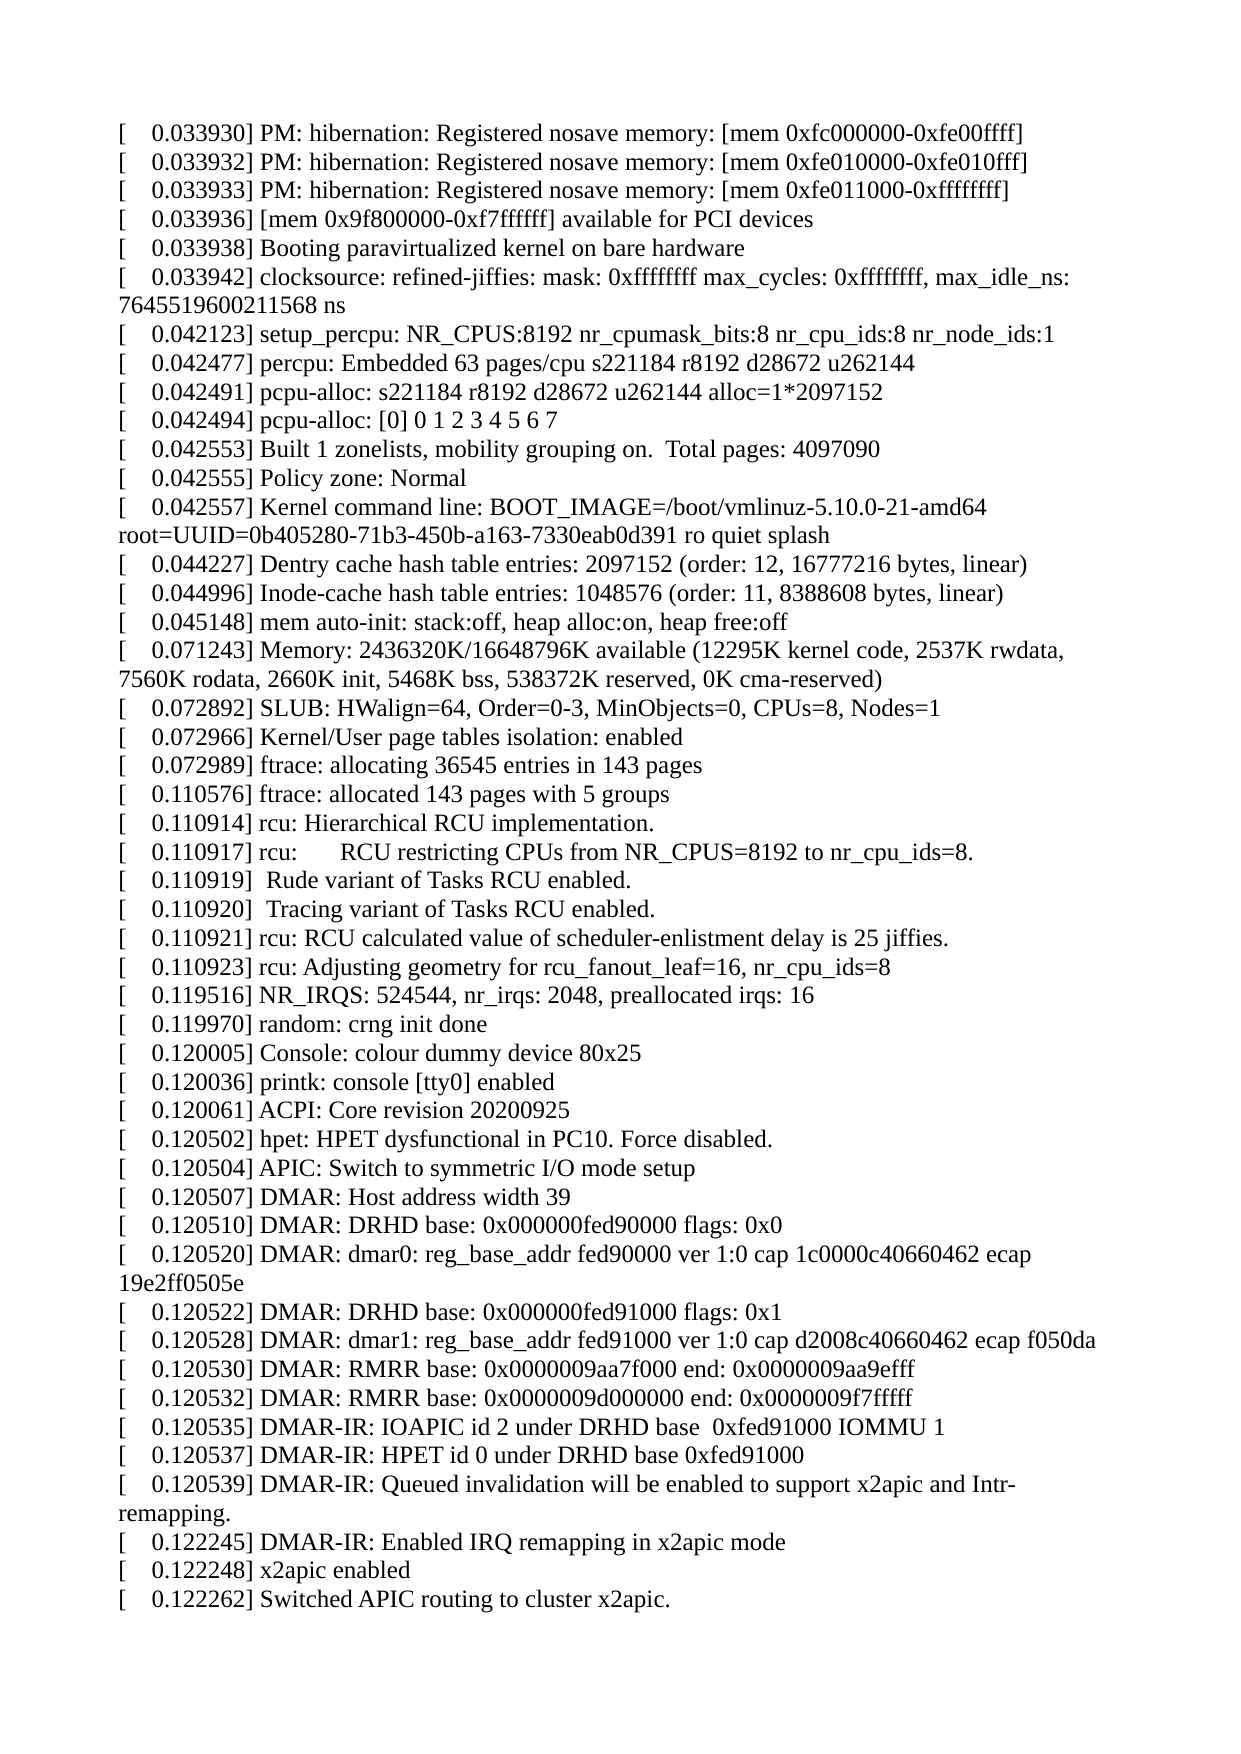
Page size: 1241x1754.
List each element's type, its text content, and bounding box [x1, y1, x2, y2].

text [ 0.033942] clocksource: refined-jiffies: mask: 0xffffffff max_cycles: 0xffffffff, max_idle_ns: 7645519600211568 ns [118, 262, 1122, 319]
text [ 0.122248] x2apic enabled [118, 1556, 1122, 1584]
text [ 0.110920] Tracing variant of Tasks RCU enabled. [118, 894, 1122, 923]
text [ 0.120522] DMAR: DRHD base: 0x000000fed91000 flags: 0x1 [118, 1297, 1122, 1326]
text [ 0.044227] Dentry cache hash table entries: 2097152 (order: 12, 16777216 bytes, linear) [118, 549, 1122, 578]
text [ 0.120510] DMAR: DRHD base: 0x000000fed90000 flags: 0x0 [118, 1211, 1122, 1239]
text [ 0.120036] printk: console [tty0] enabled [118, 1067, 1122, 1096]
text [ 0.071243] Memory: 2436320K/16648796K available (12295K kernel code, 2537K rwdata, 7560K rodata, 2660K init, 5468K bss, 538372K reserved, 0K cma-reserved) [118, 636, 1122, 693]
text [ 0.120502] hpet: HPET dysfunctional in PC10. Force disabled. [118, 1124, 1122, 1153]
text [ 0.119516] NR_IRQS: 524544, nr_irqs: 2048, preallocated irqs: 16 [118, 981, 1122, 1009]
text [ 0.110919] Rude variant of Tasks RCU enabled. [118, 866, 1122, 894]
text [ 0.044996] Inode-cache hash table entries: 1048576 (order: 11, 8388608 bytes, linear) [118, 578, 1122, 607]
text [ 0.120504] APIC: Switch to symmetric I/O mode setup [118, 1153, 1122, 1182]
text [ 0.072966] Kernel/User page tables isolation: enabled [118, 722, 1122, 751]
text [ 0.120061] ACPI: Core revision 20200925 [118, 1096, 1122, 1124]
text [ 0.120537] DMAR-IR: HPET id 0 under DRHD base 0xfed91000 [118, 1441, 1122, 1469]
text [ 0.033936] [mem 0x9f800000-0xf7ffffff] available for PCI devices [118, 204, 1122, 233]
text [ 0.042555] Policy zone: Normal [118, 463, 1122, 492]
text [ 0.033938] Booting paravirtualized kernel on bare hardware [118, 233, 1122, 262]
text [ 0.042491] pcpu-alloc: s221184 r8192 d28672 u262144 alloc=1*2097152 [118, 377, 1122, 406]
text [ 0.120528] DMAR: dmar1: reg_base_addr fed91000 ver 1:0 cap d2008c40660462 ecap f050da [118, 1326, 1122, 1354]
text [ 0.122262] Switched APIC routing to cluster x2apic. [118, 1584, 1122, 1613]
text [ 0.122245] DMAR-IR: Enabled IRQ remapping in x2apic mode [118, 1527, 1122, 1556]
text [ 0.033932] PM: hibernation: Registered nosave memory: [mem 0xfe010000-0xfe010fff] [118, 147, 1122, 176]
text [ 0.110921] rcu: RCU calculated value of scheduler-enlistment delay is 25 jiffies. [118, 923, 1122, 952]
text [ 0.042477] percpu: Embedded 63 pages/cpu s221184 r8192 d28672 u262144 [118, 348, 1122, 377]
text [ 0.042123] setup_percpu: NR_CPUS:8192 nr_cpumask_bits:8 nr_cpu_ids:8 nr_node_ids:1 [118, 319, 1122, 348]
text [ 0.042553] Built 1 zonelists, mobility grouping on. Total pages: 4097090 [118, 434, 1122, 463]
text [ 0.120535] DMAR-IR: IOAPIC id 2 under DRHD base 0xfed91000 IOMMU 1 [118, 1412, 1122, 1441]
text [ 0.120005] Console: colour dummy device 80x25 [118, 1038, 1122, 1067]
text [ 0.042557] Kernel command line: BOOT_IMAGE=/boot/vmlinuz-5.10.0-21-amd64 root=UUID=0b405280-71b3-450b-a163-7330eab0d391 ro quiet splash [118, 492, 1122, 549]
text [ 0.033930] PM: hibernation: Registered nosave memory: [mem 0xfc000000-0xfe00ffff] [118, 118, 1122, 147]
text [ 0.033933] PM: hibernation: Registered nosave memory: [mem 0xfe011000-0xffffffff] [118, 176, 1122, 204]
text [ 0.120520] DMAR: dmar0: reg_base_addr fed90000 ver 1:0 cap 1c0000c40660462 ecap 19e2ff0505e [118, 1239, 1122, 1297]
text [ 0.120530] DMAR: RMRR base: 0x0000009aa7f000 end: 0x0000009aa9efff [118, 1354, 1122, 1383]
text [ 0.110923] rcu: Adjusting geometry for rcu_fanout_leaf=16, nr_cpu_ids=8 [118, 952, 1122, 981]
text [ 0.119970] random: crng init done [118, 1009, 1122, 1038]
text [ 0.072989] ftrace: allocating 36545 entries in 143 pages [118, 751, 1122, 779]
text [ 0.072892] SLUB: HWalign=64, Order=0-3, MinObjects=0, CPUs=8, Nodes=1 [118, 693, 1122, 722]
text [ 0.045148] mem auto-init: stack:off, heap alloc:on, heap free:off [118, 607, 1122, 636]
text [ 0.042494] pcpu-alloc: [0] 0 1 2 3 4 5 6 7 [118, 406, 1122, 434]
text [ 0.120507] DMAR: Host address width 39 [118, 1182, 1122, 1211]
text [ 0.120539] DMAR-IR: Queued invalidation will be enabled to support x2apic and Intr-remapping. [118, 1469, 1122, 1527]
text [ 0.110917] rcu: RCU restricting CPUs from NR_CPUS=8192 to nr_cpu_ids=8. [118, 837, 1122, 866]
text [ 0.120532] DMAR: RMRR base: 0x0000009d000000 end: 0x0000009f7fffff [118, 1383, 1122, 1412]
text [ 0.110914] rcu: Hierarchical RCU implementation. [118, 808, 1122, 837]
text [ 0.110576] ftrace: allocated 143 pages with 5 groups [118, 779, 1122, 808]
